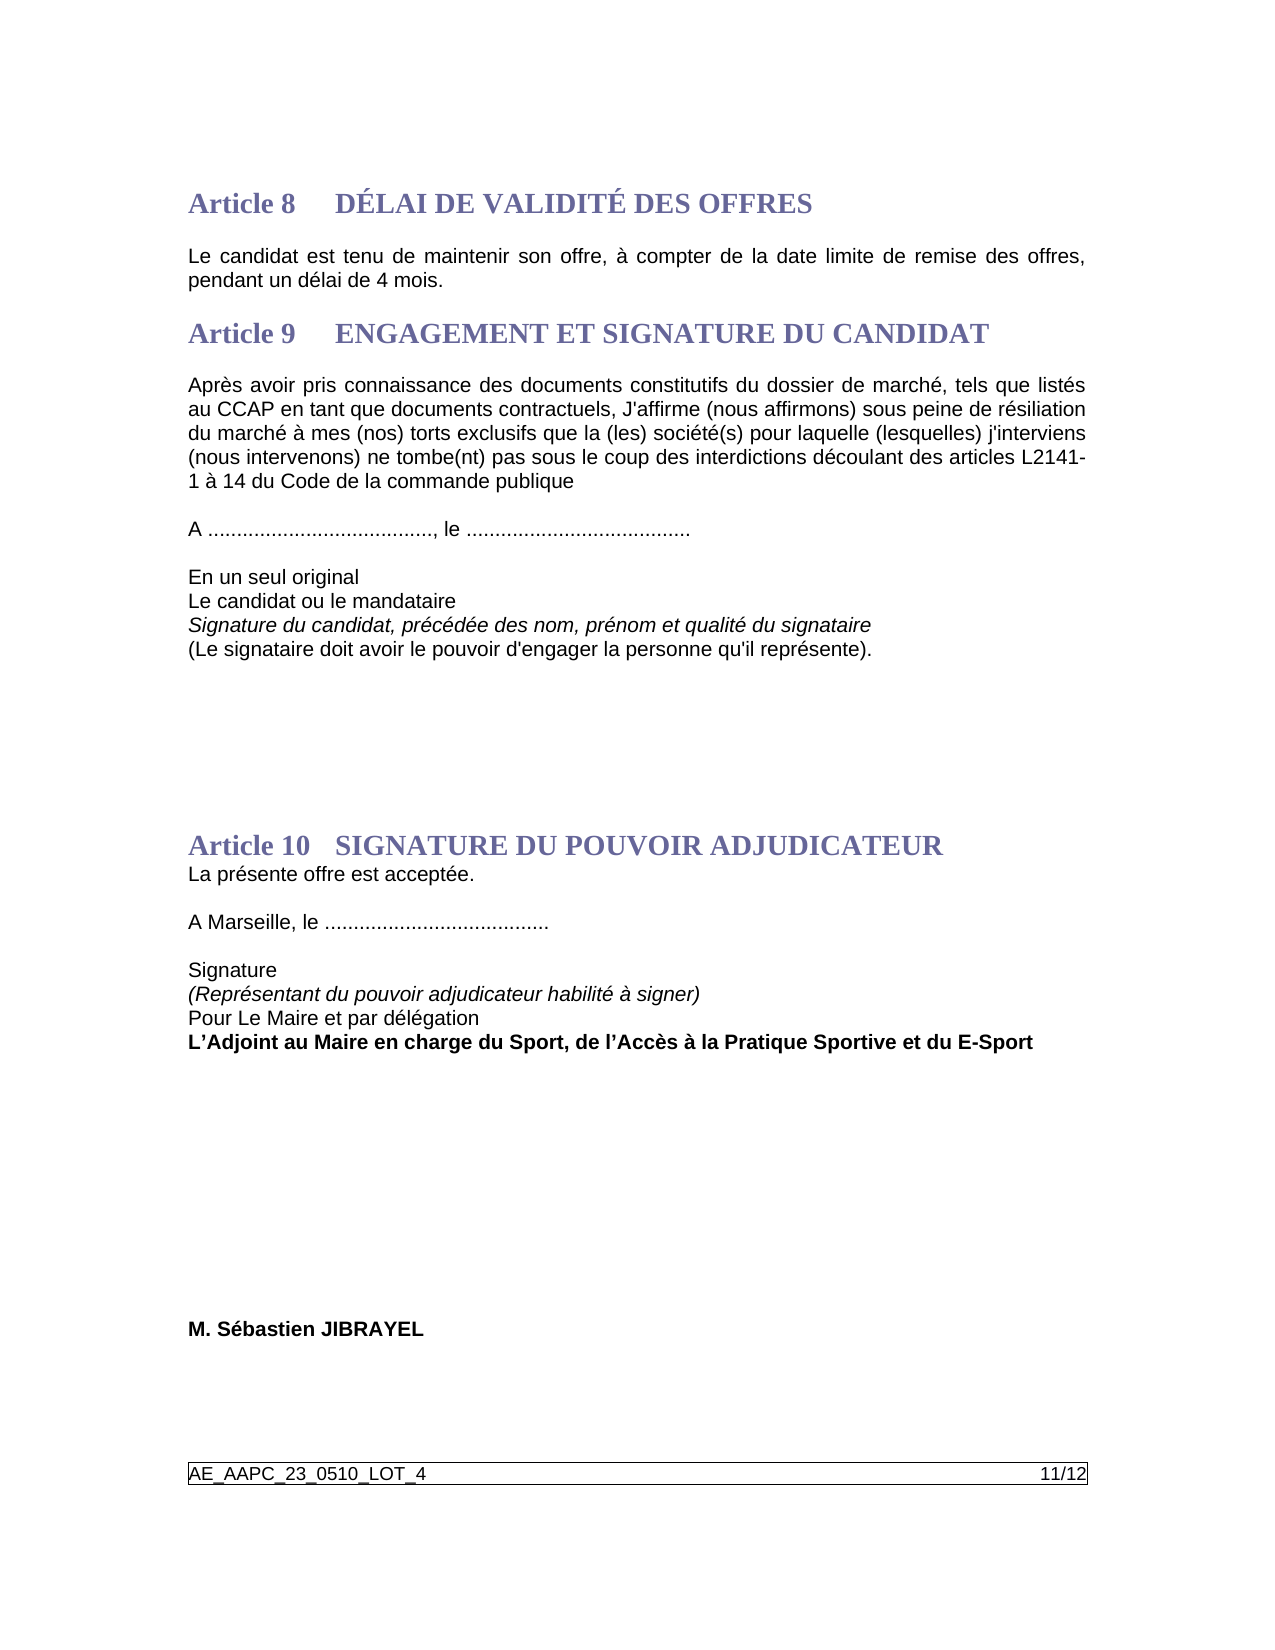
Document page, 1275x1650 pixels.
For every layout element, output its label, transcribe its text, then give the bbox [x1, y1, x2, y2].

text M. Sébastien JIBRAYEL [188, 1317, 1087, 1341]
text Après avoir pris connaissance des documents constitutifs du dossier de marché, tels que listés au CCAP en tant que documents contractuels, J'affirme (nous affirmons) sous peine de résiliation du marché à mes (nos) torts exclusifs que la (les) société(s) pour laquelle (lesquelles) j'interviens (nous intervenons) ne tombe(nt) pas sous le coup des interdictions découlant des articles L2141-1 à 14 du Code de la commande publique [188, 373, 1087, 493]
text (Le signataire doit avoir le pouvoir d'engager la personne qu'il représente). [188, 637, 1087, 661]
text Signature [188, 958, 1087, 982]
text En un seul original [188, 565, 1087, 589]
text Signature du candidat, précédée des nom, prénom et qualité du signataire [188, 613, 1087, 637]
text Le candidat ou le mandataire [188, 589, 1087, 613]
text A Marseille, le ....................................... [188, 910, 1087, 934]
text La présente offre est acceptée. [188, 862, 1087, 886]
text Le candidat est tenu de maintenir son offre, à compter de la date limite de remise des offres, pendant un délai de 4 mois. [188, 244, 1087, 292]
subtitle ENGAGEMENT ET SIGNATURE DU CANDIDAT [188, 316, 1087, 349]
text (Représentant du pouvoir adjudicateur habilité à signer) [188, 982, 1087, 1006]
text Pour Le Maire et par délégation [188, 1006, 1087, 1030]
text L’Adjoint au Maire en charge du Sport, de l’Accès à la Pratique Sportive et du E-Sport [188, 1030, 1087, 1054]
subtitle DÉLAI DE VALIDITÉ DES OFFRES [188, 186, 1087, 220]
subtitle SIGNATURE DU POUVOIR ADJUDICATEUR [188, 828, 1087, 862]
text A ......................................., le ....................................... [188, 517, 1087, 541]
